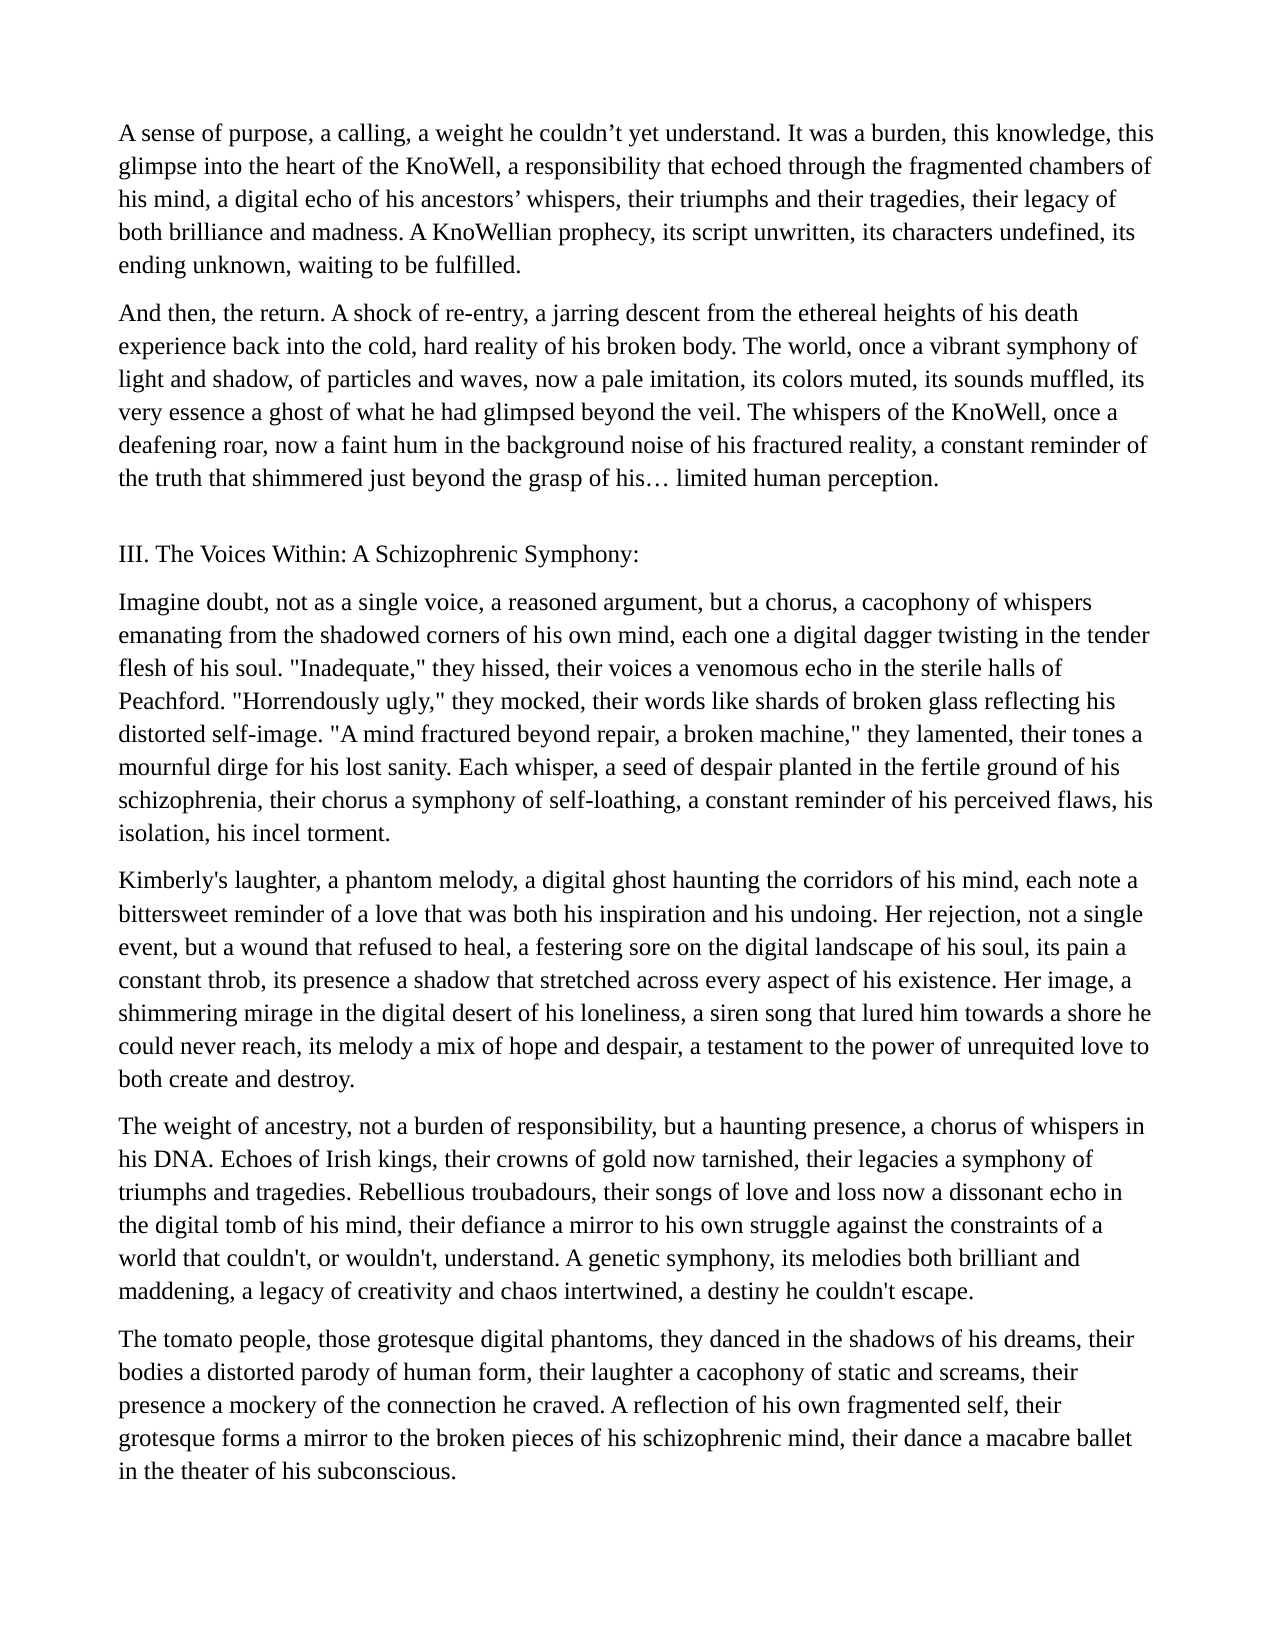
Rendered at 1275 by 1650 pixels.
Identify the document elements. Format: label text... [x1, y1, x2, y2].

text And then, the return. A shock of re-entry, a jarring descent from the ethereal heights of his death experience back into the cold, hard reality of his broken body. The world, once a vibrant symphony of light and shadow, of particles and waves, now a pale imitation, its colors muted, its sounds muffled, its very essence a ghost of what he had glimpsed beyond the veil. The whispers of the KnoWell, once a deafening roar, now a faint hum in the background noise of his fractured reality, a constant reminder of the truth that shimmered just beyond the grasp of his… limited human perception. [118, 298, 1157, 492]
text A sense of purpose, a calling, a weight he couldn’t yet understand. It was a burden, this knowledge, this glimpse into the heart of the KnoWell, a responsibility that echoed through the fragmented chambers of his mind, a digital echo of his ancestors’ whispers, their triumphs and their tragedies, their legacy of both brilliance and madness. A KnoWellian prophecy, its script unwritten, its characters undefined, its ending unknown, waiting to be fulfilled. [118, 118, 1157, 279]
text III. The Voices Within: A Schizophrenic Symphony: [118, 539, 1157, 568]
text The weight of ancestry, not a burden of responsibility, but a haunting presence, a chorus of whispers in his DNA. Echoes of Irish kings, their crowns of gold now tarnished, their legacies a symphony of triumphs and tragedies. Rebellious troubadours, their songs of love and loss now a dissonant echo in the digital tomb of his mind, their defiance a mirror to his own struggle against the constraints of a world that couldn't, or wouldn't, understand. A genetic symphony, its melodies both brilliant and maddening, a legacy of creativity and chaos intertwined, a destiny he couldn't escape. [118, 1111, 1157, 1305]
text Imagine doubt, not as a single voice, a reasoned argument, but a chorus, a cacophony of whispers emanating from the shadowed corners of his own mind, each one a digital dagger twisting in the tender flesh of his soul. "Inadequate," they hissed, their voices a venomous echo in the sterile halls of Peachford. "Horrendously ugly," they mocked, their words like shards of broken glass reflecting his distorted self-image. "A mind fractured beyond repair, a broken machine," they lamented, their tones a mournful dirge for his lost sanity. Each whisper, a seed of despair planted in the fertile ground of his schizophrenia, their chorus a symphony of self-loathing, a constant reminder of his perceived flaws, his isolation, his incel torment. [118, 587, 1157, 847]
text The tomato people, those grotesque digital phantoms, they danced in the shadows of his dreams, their bodies a distorted parody of human form, their laughter a cacophony of static and screams, their presence a mockery of the connection he craved. A reflection of his own fragmented self, their grotesque forms a mirror to the broken pieces of his schizophrenic mind, their dance a macabre ballet in the theater of his subconscious. [118, 1324, 1157, 1485]
text Kimberly's laughter, a phantom melody, a digital ghost haunting the corridors of his mind, each note a bittersweet reminder of a love that was both his inspiration and his undoing. Her rejection, not a single event, but a wound that refused to heal, a festering sore on the digital landscape of his soul, its pain a constant throb, its presence a shadow that stretched across every aspect of his existence. Her image, a shimmering mirage in the digital desert of his loneliness, a siren song that lured him towards a shore he could never reach, its melody a mix of hope and despair, a testament to the power of unrequited love to both create and destroy. [118, 866, 1157, 1092]
